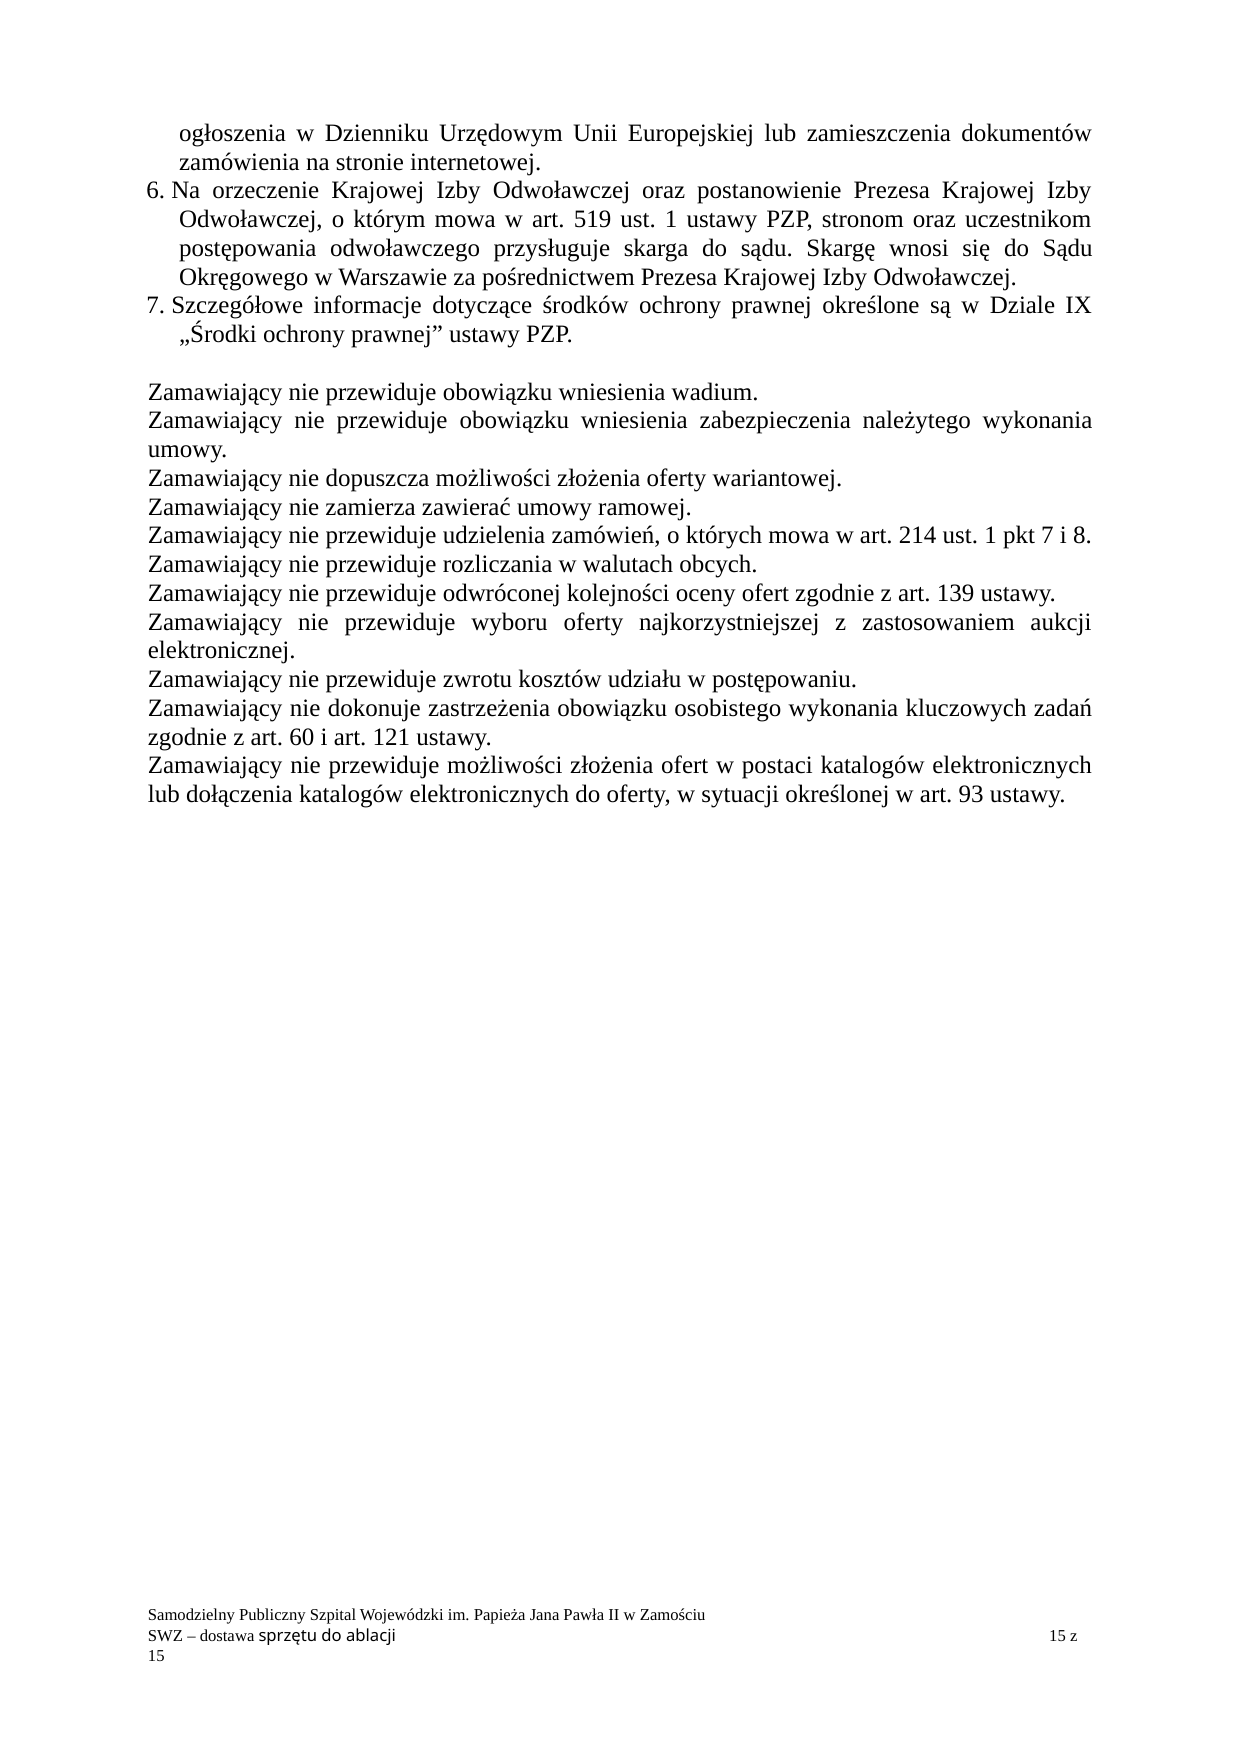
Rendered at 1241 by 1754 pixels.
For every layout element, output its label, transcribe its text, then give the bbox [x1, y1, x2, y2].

text Zamawiający nie przewiduje udzielenia zamówień, o których mowa w art. 214 ust. 1 pkt 7 i 8. [148, 521, 1093, 549]
list Na orzeczenie Krajowej Izby Odwoławczej oraz postanowienie Prezesa Krajowej Izby Odwoławczej, o którym mowa w art. 519 ust. 1 ustawy PZP, stronom oraz uczestnikom postępowania odwoławczego przysługuje skarga do sądu. Skargę wnosi się do Sądu Okręgowego w Warszawie za pośrednictwem Prezesa Krajowej Izby Odwoławczej. [146, 176, 1093, 291]
text Zamawiający nie dokonuje zastrzeżenia obowiązku osobistego wykonania kluczowych zadań zgodnie z art. 60 i art. 121 ustawy. [148, 693, 1093, 751]
text Zamawiający nie przewiduje odwróconej kolejności oceny ofert zgodnie z art. 139 ustawy. [148, 578, 1093, 607]
text Zamawiający nie przewiduje obowiązku wniesienia zabezpieczenia należytego wykonania umowy. [148, 406, 1093, 463]
text Zamawiający nie przewiduje zwrotu kosztów udziału w postępowaniu. [148, 664, 1093, 693]
text Zamawiający nie dopuszcza możliwości złożenia oferty wariantowej. [148, 463, 1093, 492]
text Zamawiający nie przewiduje możliwości złożenia ofert w postaci katalogów elektronicznych lub dołączenia katalogów elektronicznych do oferty, w sytuacji określonej w art. 93 ustawy. [148, 751, 1093, 808]
list ogłoszenia w Dzienniku Urzędowym Unii Europejskiej lub zamieszczenia dokumentów zamówienia na stronie internetowej. [146, 118, 1093, 176]
text Zamawiający nie przewiduje obowiązku wniesienia wadium. [148, 377, 1093, 406]
text Zamawiający nie przewiduje rozliczania w walutach obcych. [148, 549, 1093, 578]
text Zamawiający nie zamierza zawierać umowy ramowej. [148, 492, 1093, 521]
list Szczegółowe informacje dotyczące środków ochrony prawnej określone są w Dziale IX „Środki ochrony prawnej” ustawy PZP. [146, 291, 1093, 348]
text Zamawiający nie przewiduje wyboru oferty najkorzystniejszej z zastosowaniem aukcji elektronicznej. [148, 607, 1093, 664]
